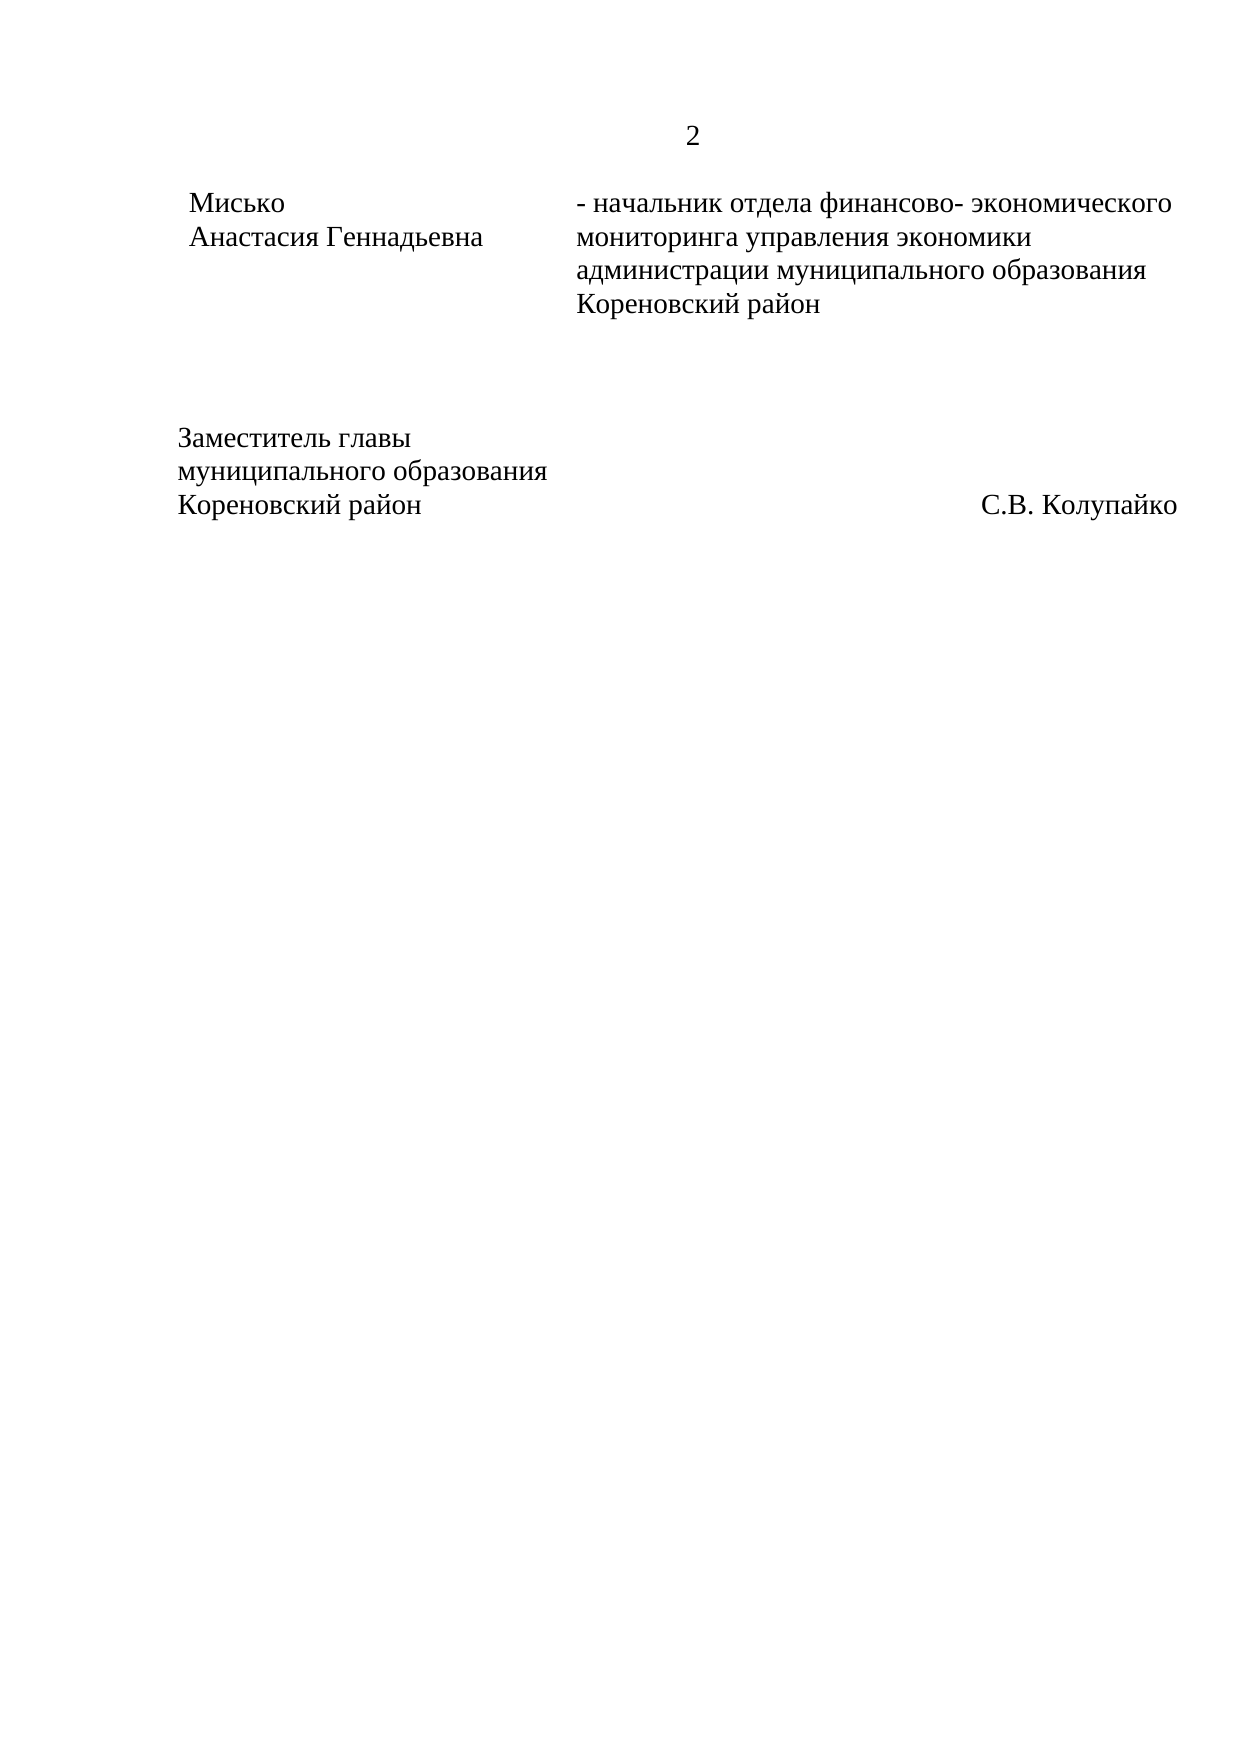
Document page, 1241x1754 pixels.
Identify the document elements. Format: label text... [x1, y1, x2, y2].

table_cell [177, 152, 565, 185]
text Заместитель главы [177, 420, 1181, 453]
table_cell - начальник отдела финансово- экономического мониторинга управления экономики [565, 185, 1208, 252]
table_cell [565, 152, 1208, 185]
table_cell Мисько Анастасия Геннадьевна [177, 185, 565, 353]
text муниципального образования [177, 453, 1181, 487]
text Кореновский район С.В. Колупайко [177, 487, 1181, 521]
table_cell 2 [177, 118, 1208, 152]
table_cell администрации муниципального образования Кореновский район [565, 252, 1208, 353]
